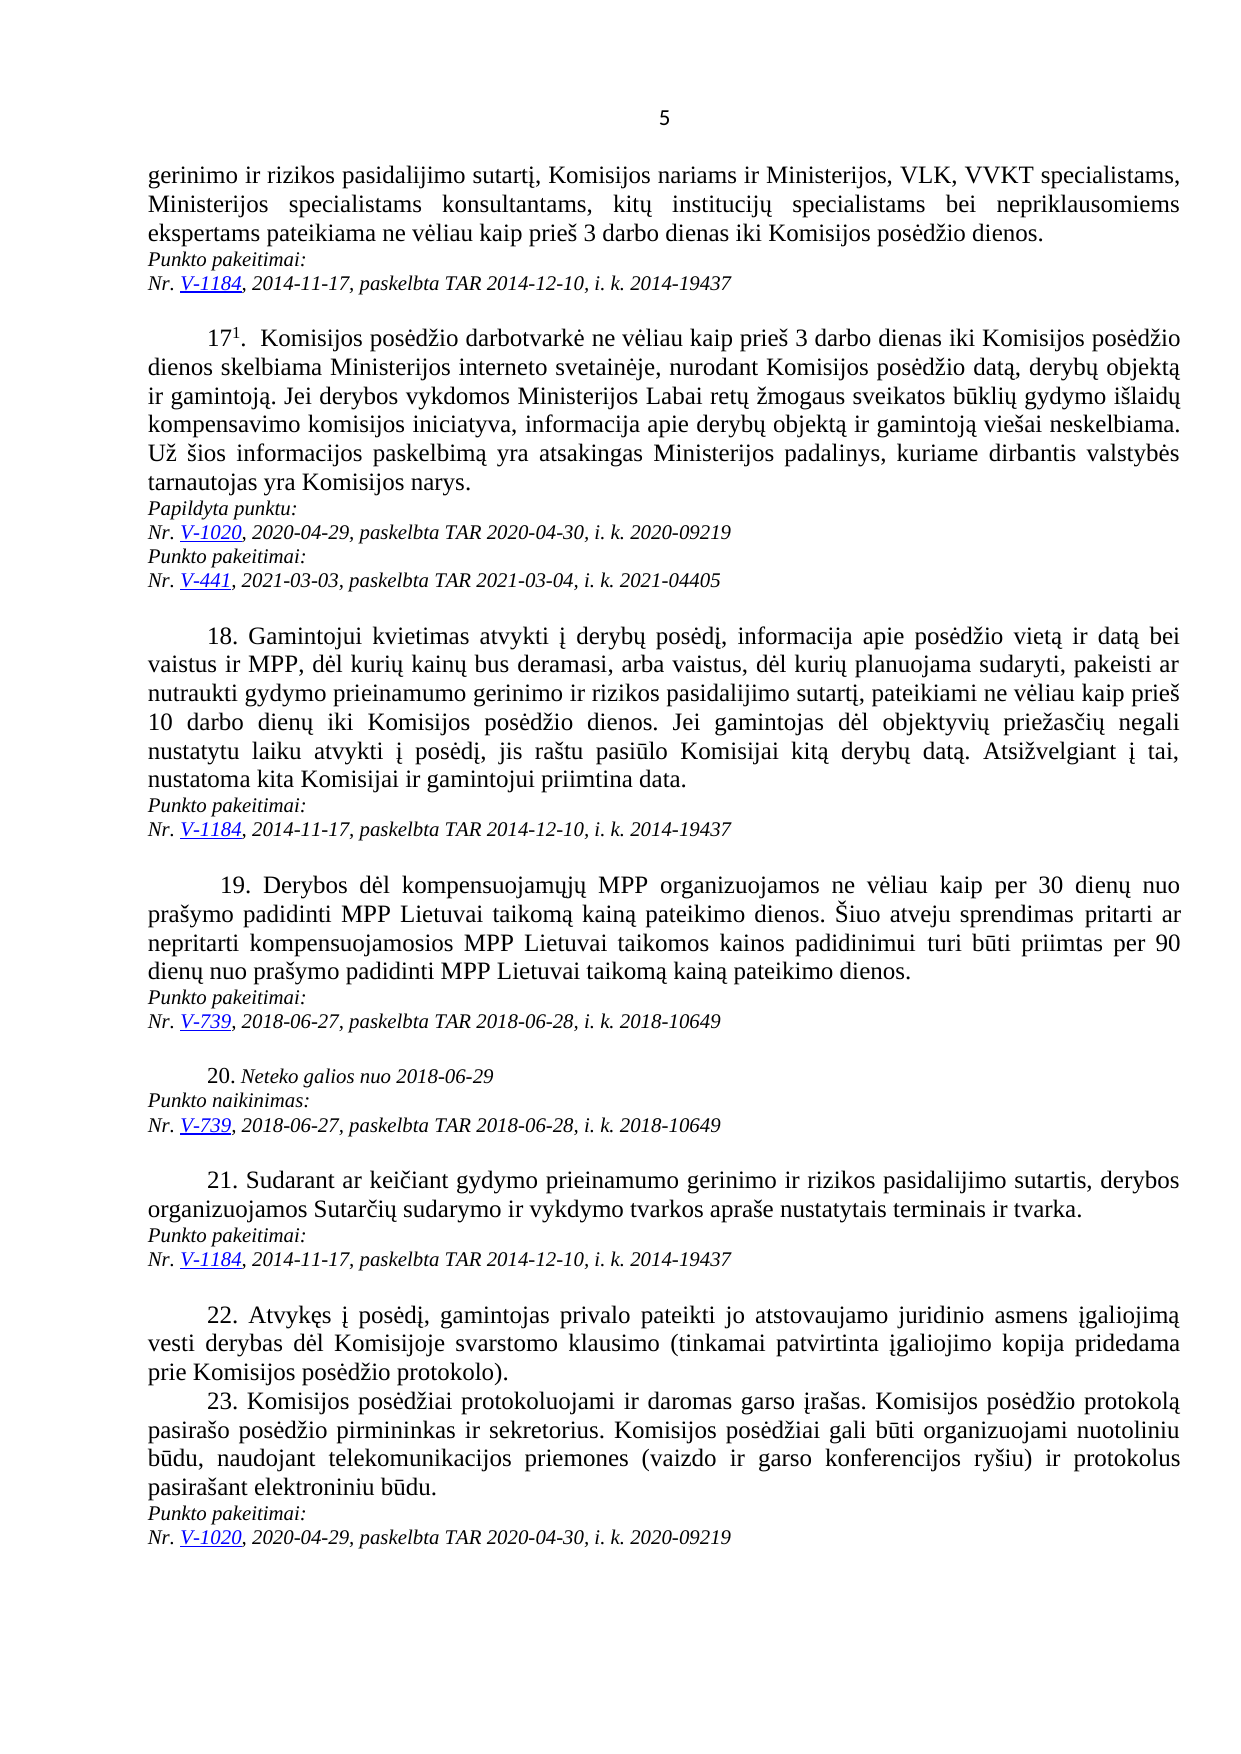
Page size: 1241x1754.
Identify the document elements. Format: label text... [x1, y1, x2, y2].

text 18. Gamintojui kvietimas atvykti į derybų posėdį, informacija apie posėdžio vietą ir datą bei vaistus ir MPP, dėl kurių kainų bus deramasi, arba vaistus, dėl kurių planuojama sudaryti, pakeisti ar nutraukti gydymo prieinamumo gerinimo ir rizikos pasidalijimo sutartį, pateikiami ne vėliau kaip prieš 10 darbo dienų iki Komisijos posėdžio dienos. Jei gamintojas dėl objektyvių priežasčių negali nustatytu laiku atvykti į posėdį, jis raštu pasiūlo Komisijai kitą derybų datą. Atsižvelgiant į tai, nustatoma kita Komisijai ir gamintojui priimtina data. [148, 621, 1181, 793]
text 23. Komisijos posėdžiai protokoluojami ir daromas garso įrašas. Komisijos posėdžio protokolą pasirašo posėdžio pirmininkas ir sekretorius. Komisijos posėdžiai gali būti organizuojami nuotoliniu būdu, naudojant telekomunikacijos priemones (vaizdo ir garso konferencijos ryšiu) ir protokolus pasirašant elektroniniu būdu. [148, 1386, 1181, 1501]
text Papildyta punktu: [148, 496, 1181, 520]
text Nr. V-1184, 2014-11-17, paskelbta TAR 2014-12-10, i. k. 2014-19437 [148, 817, 1181, 841]
text Nr. V-1020, 2020-04-29, paskelbta TAR 2020-04-30, i. k. 2020-09219 [148, 1525, 1181, 1549]
text Nr. V-1184, 2014-11-17, paskelbta TAR 2014-12-10, i. k. 2014-19437 [148, 1247, 1181, 1271]
text Punkto pakeitimai: [148, 793, 1181, 817]
text Punkto naikinimas: [148, 1088, 1181, 1112]
text Nr. V-739, 2018-06-27, paskelbta TAR 2018-06-28, i. k. 2018-10649 [148, 1009, 1181, 1033]
text 19. Derybos dėl kompensuojamųjų MPP organizuojamos ne vėliau kaip per 30 dienų nuo prašymo padidinti MPP Lietuvai taikomą kainą pateikimo dienos. Šiuo atveju sprendimas pritarti ar nepritarti kompensuojamosios MPP Lietuvai taikomos kainos padidinimui turi būti priimtas per 90 dienų nuo prašymo padidinti MPP Lietuvai taikomą kainą pateikimo dienos. [148, 870, 1181, 985]
text Nr. V-441, 2021-03-03, paskelbta TAR 2021-03-04, i. k. 2021-04405 [148, 568, 1181, 592]
text Punkto pakeitimai: [148, 246, 1181, 271]
text 171. Komisijos posėdžio darbotvarkė ne vėliau kaip prieš 3 darbo dienas iki Komisijos posėdžio dienos skelbiama Ministerijos interneto svetainėje, nurodant Komisijos posėdžio datą, derybų objektą ir gamintoją. Jei derybos vykdomos Ministerijos Labai retų žmogaus sveikatos būklių gydymo išlaidų kompensavimo komisijos iniciatyva, informacija apie derybų objektą ir gamintoją viešai neskelbiama. Už šios informacijos paskelbimą yra atsakingas Ministerijos padalinys, kuriame dirbantis valstybės tarnautojas yra Komisijos narys. [148, 323, 1181, 496]
text Nr. V-1184, 2014-11-17, paskelbta TAR 2014-12-10, i. k. 2014-19437 [148, 271, 1181, 294]
text Punkto pakeitimai: [148, 1223, 1181, 1247]
text gerinimo ir rizikos pasidalijimo sutartį, Komisijos nariams ir Ministerijos, VLK, VVKT specialistams, Ministerijos specialistams konsultantams, kitų institucijų specialistams bei nepriklausomiems ekspertams pateikiama ne vėliau kaip prieš 3 darbo dienas iki Komisijos posėdžio dienos. [148, 160, 1181, 246]
text Punkto pakeitimai: [148, 544, 1181, 568]
text 22. Atvykęs į posėdį, gamintojas privalo pateikti jo atstovaujamo juridinio asmens įgaliojimą vesti derybas dėl Komisijoje svarstomo klausimo (tinkamai patvirtinta įgaliojimo kopija pridedama prie Komisijos posėdžio protokolo). [148, 1300, 1181, 1386]
text Nr. V-1020, 2020-04-29, paskelbta TAR 2020-04-30, i. k. 2020-09219 [148, 520, 1181, 544]
text Punkto pakeitimai: [148, 1501, 1181, 1525]
text Nr. V-739, 2018-06-27, paskelbta TAR 2018-06-28, i. k. 2018-10649 [148, 1112, 1181, 1137]
text Punkto pakeitimai: [148, 985, 1181, 1009]
text 21. Sudarant ar keičiant gydymo prieinamumo gerinimo ir rizikos pasidalijimo sutartis, derybos organizuojamos Sutarčių sudarymo ir vykdymo tvarkos apraše nustatytais terminais ir tvarka. [148, 1165, 1181, 1223]
text 20. Neteko galios nuo 2018-06-29 [148, 1062, 1181, 1088]
